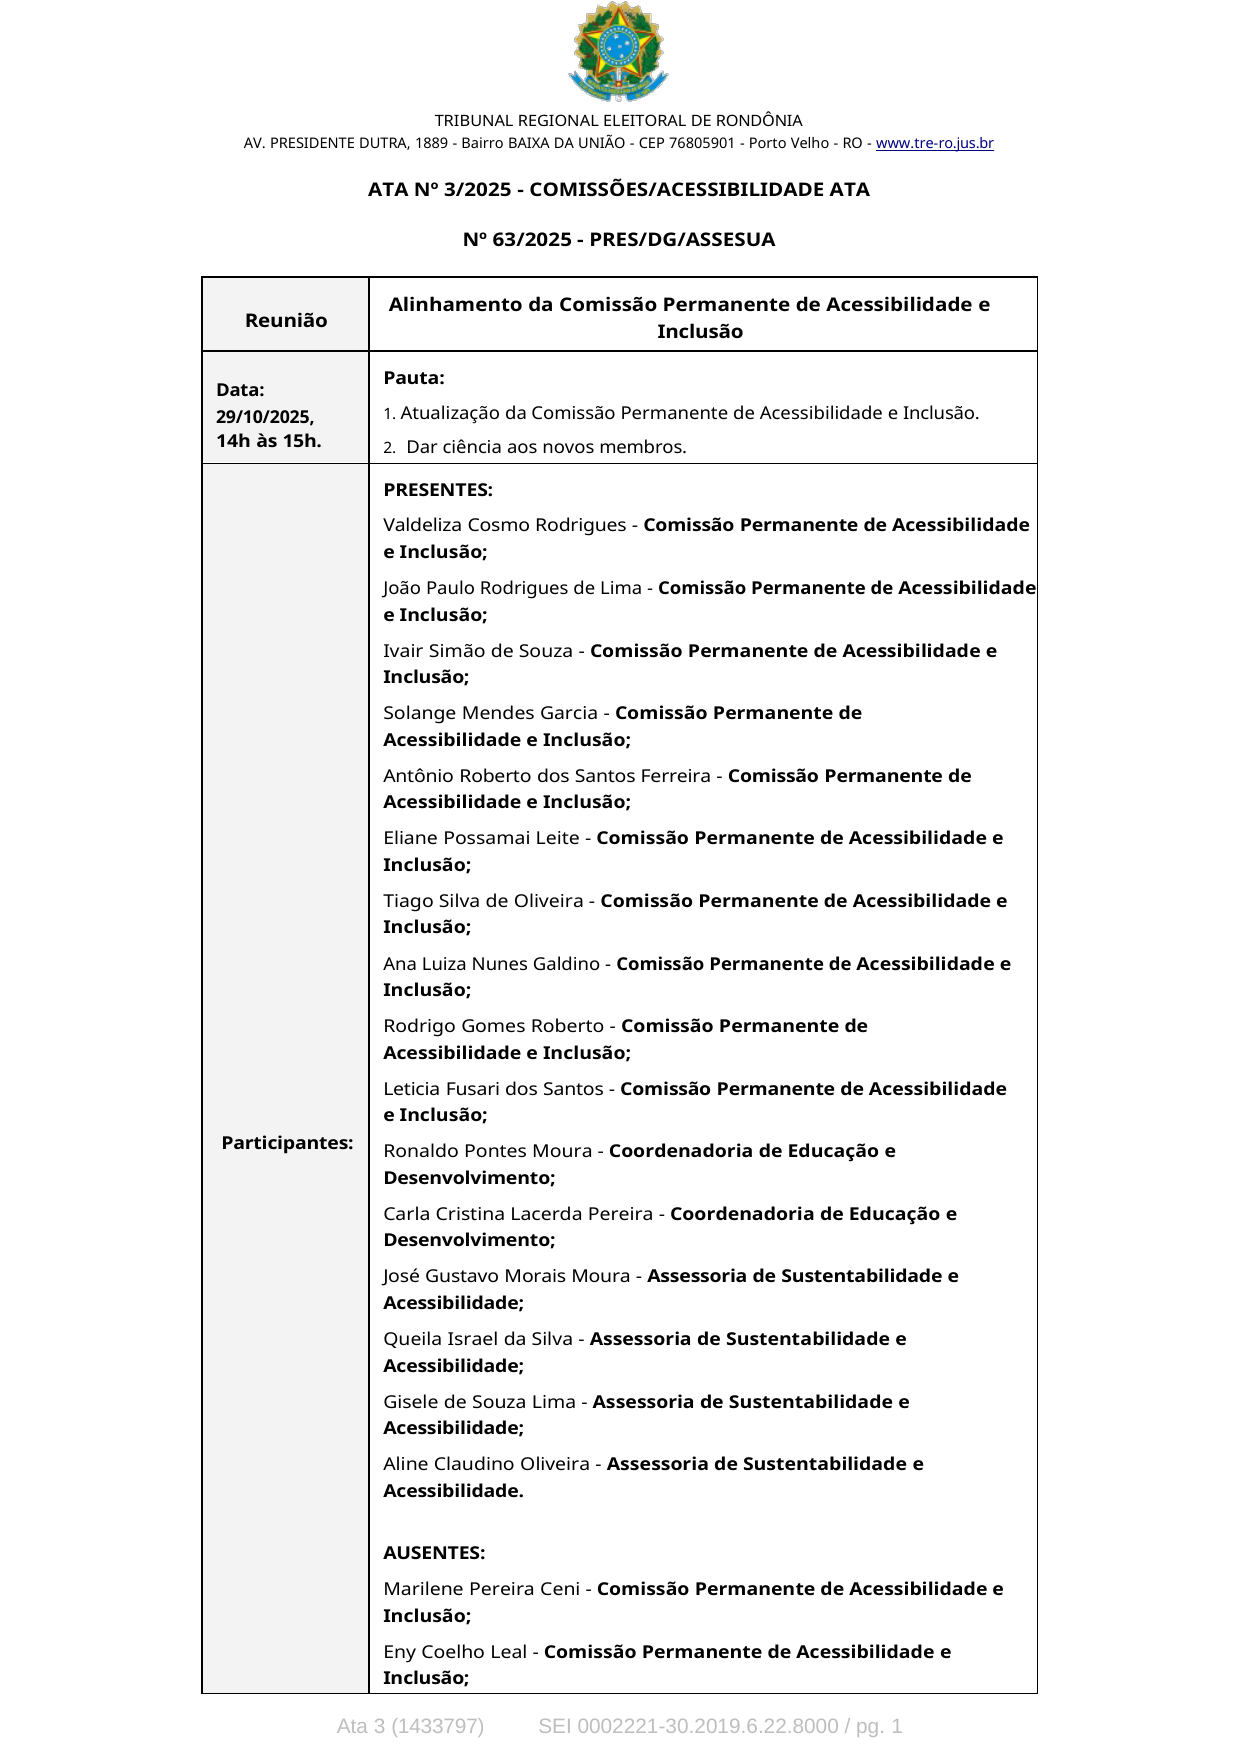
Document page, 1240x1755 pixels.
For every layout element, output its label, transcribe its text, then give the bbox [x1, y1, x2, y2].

text AV. PRESIDENTE DUTRA, 1889 - Bairro BAIXA DA UNIÃO - CEP 76805901 - Porto Velho - RO - www.tre-ro.jus.br [205, 133, 1033, 152]
text TRIBUNAL REGIONAL ELEITORAL DE RONDÔNIA [205, 109, 1033, 131]
table_cell PRESENTES: Valdeliza Cosmo Rodrigues - Comissão Permanente de Acessibilidade e Inclusão; João Paulo Rodrigues de Lima - Comissão Permanente de Acessibilidade e Inclusão; Ivair Simão de Souza - Comissão Permanente de Acessibilidade e Inclusão; Solange Mendes Garcia - Comissão Permanente de Acessibilidade e Inclusão; Antônio Roberto dos Santos Ferreira - Comissão Permanente de Acessibilidade e Inclusão; Eliane Possamai Leite - Comissão Permanente de Acessibilidade e Inclusão; Tiago Silva de Oliveira - Comissão Permanente de Acessibilidade e Inclusão; Ana Luiza Nunes Galdino - Comissão Permanente de Acessibilidade e Inclusão; Rodrigo Gomes Roberto - Comissão Permanente de Acessibilidade e Inclusão; Leticia Fusari dos Santos - Comissão Permanente de Acessibilidade e Inclusão; Ronaldo Pontes Moura - Coordenadoria de Educação e Desenvolvimento; Carla Cristina Lacerda Pereira - Coordenadoria de Educação e Desenvolvimento; José Gustavo Morais Moura - Assessoria de Sustentabilidade e Acessibilidade; Queila Israel da Silva - Assessoria de Sustentabilidade e Acessibilidade; Gisele de Souza Lima - Assessoria de Sustentabilidade e Acessibilidade; Aline Claudino Oliveira - Assessoria de Sustentabilidade e Acessibilidade. AUSENTES: Marilene Pereira Ceni - Comissão Permanente de Acessibilidade e Inclusão; Eny Coelho Leal - Comissão Permanente de Acessibilidade e Inclusão; [370, 464, 1037, 1693]
text ATA Nº 3/2025 - COMISSÕES/ACESSIBILIDADE ATA Nº 63/2025 - PRES/DG/ASSESUA [362, 177, 876, 252]
table_header Reunião [203, 278, 368, 350]
table_header Alinhamento da Comissão Permanente de Acessibilidade e Inclusão [370, 278, 1037, 350]
table_cell Pauta: Atualização da Comissão Permanente de Acessibilidade e Inclusão. Dar ciência aos novos membros. [370, 352, 1037, 462]
table_cell Participantes: [203, 464, 368, 1693]
table_cell Data: 29/10/2025, 14h às 15h. [203, 352, 368, 462]
